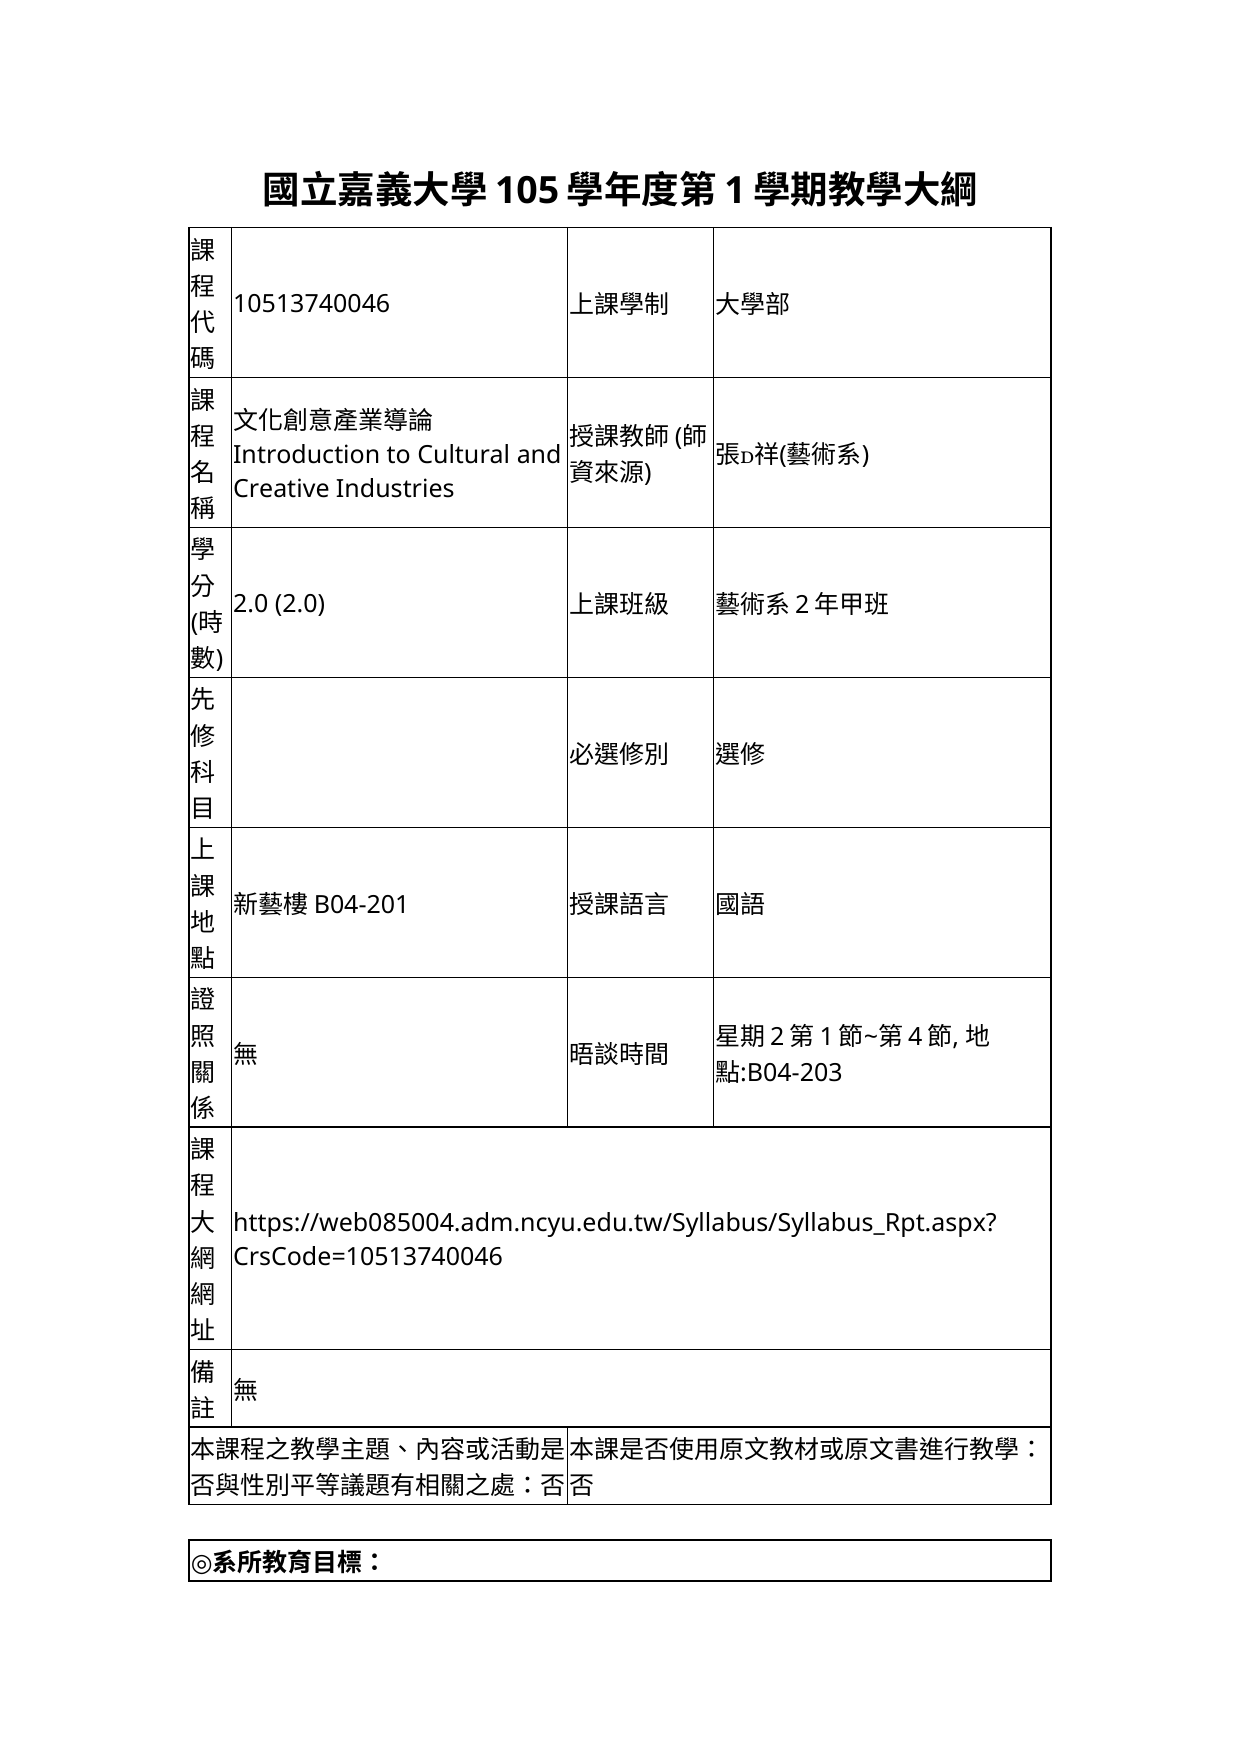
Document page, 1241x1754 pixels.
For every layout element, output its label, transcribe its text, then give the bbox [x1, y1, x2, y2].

table_cell 藝術系2年甲班 [714, 528, 1050, 677]
table_cell 授課語言 [568, 828, 713, 976]
table_header 上課學制 [568, 228, 713, 377]
table_header 大學部 [714, 228, 1050, 377]
table_cell 必選修別 [568, 678, 713, 826]
table_cell 備 註 [190, 1350, 231, 1426]
table_cell 張祥(藝術系) [714, 378, 1050, 527]
table_cell 無 [232, 1350, 1050, 1426]
table_header [188, 225, 1053, 1584]
table_cell 授課教師 (師資來源) [568, 378, 713, 527]
table_cell 無 [232, 978, 567, 1126]
table_cell 新藝樓 B04-201 [232, 828, 567, 976]
table_cell 本課程之教學主題、內容或活動是否與性別平等議題有相關之處：否 [190, 1428, 567, 1503]
table_cell https://web085004.adm.ncyu.edu.tw/Syllabus/Syllabus_Rpt.aspx?CrsCode=10513740046 [232, 1128, 1050, 1349]
table_cell 選修 [714, 678, 1050, 826]
table_cell 文化創意產業導論 Introduction to Cultural and Creative Industries [232, 378, 567, 527]
table_cell [232, 678, 567, 826]
table_header 課程代碼 [190, 228, 231, 377]
table_cell 本課是否使用原文教材或原文書進行教學：否 [568, 1428, 1050, 1503]
table_cell 學分(時數) [190, 528, 231, 677]
subtitle 國立嘉義大學105學年度第1學期教學大綱 [187, 160, 1053, 215]
table_cell 晤談時間 [568, 978, 713, 1126]
table_cell 國語 [714, 828, 1050, 976]
table_cell 星期2第1節~第4節, 地點:B04-203 [714, 978, 1050, 1126]
table_header 10513740046 [232, 228, 567, 377]
table_cell 上課地點 [190, 828, 231, 976]
table_header ◎系所教育目標： [190, 1541, 1050, 1580]
table_cell 先修科目 [190, 678, 231, 826]
table_cell 課程名稱 [190, 378, 231, 527]
table_cell 上課班級 [568, 528, 713, 677]
table_cell 證照關係 [190, 978, 231, 1126]
table_cell 2.0 (2.0) [232, 528, 567, 677]
table_cell 課程大網網址 [190, 1128, 231, 1349]
